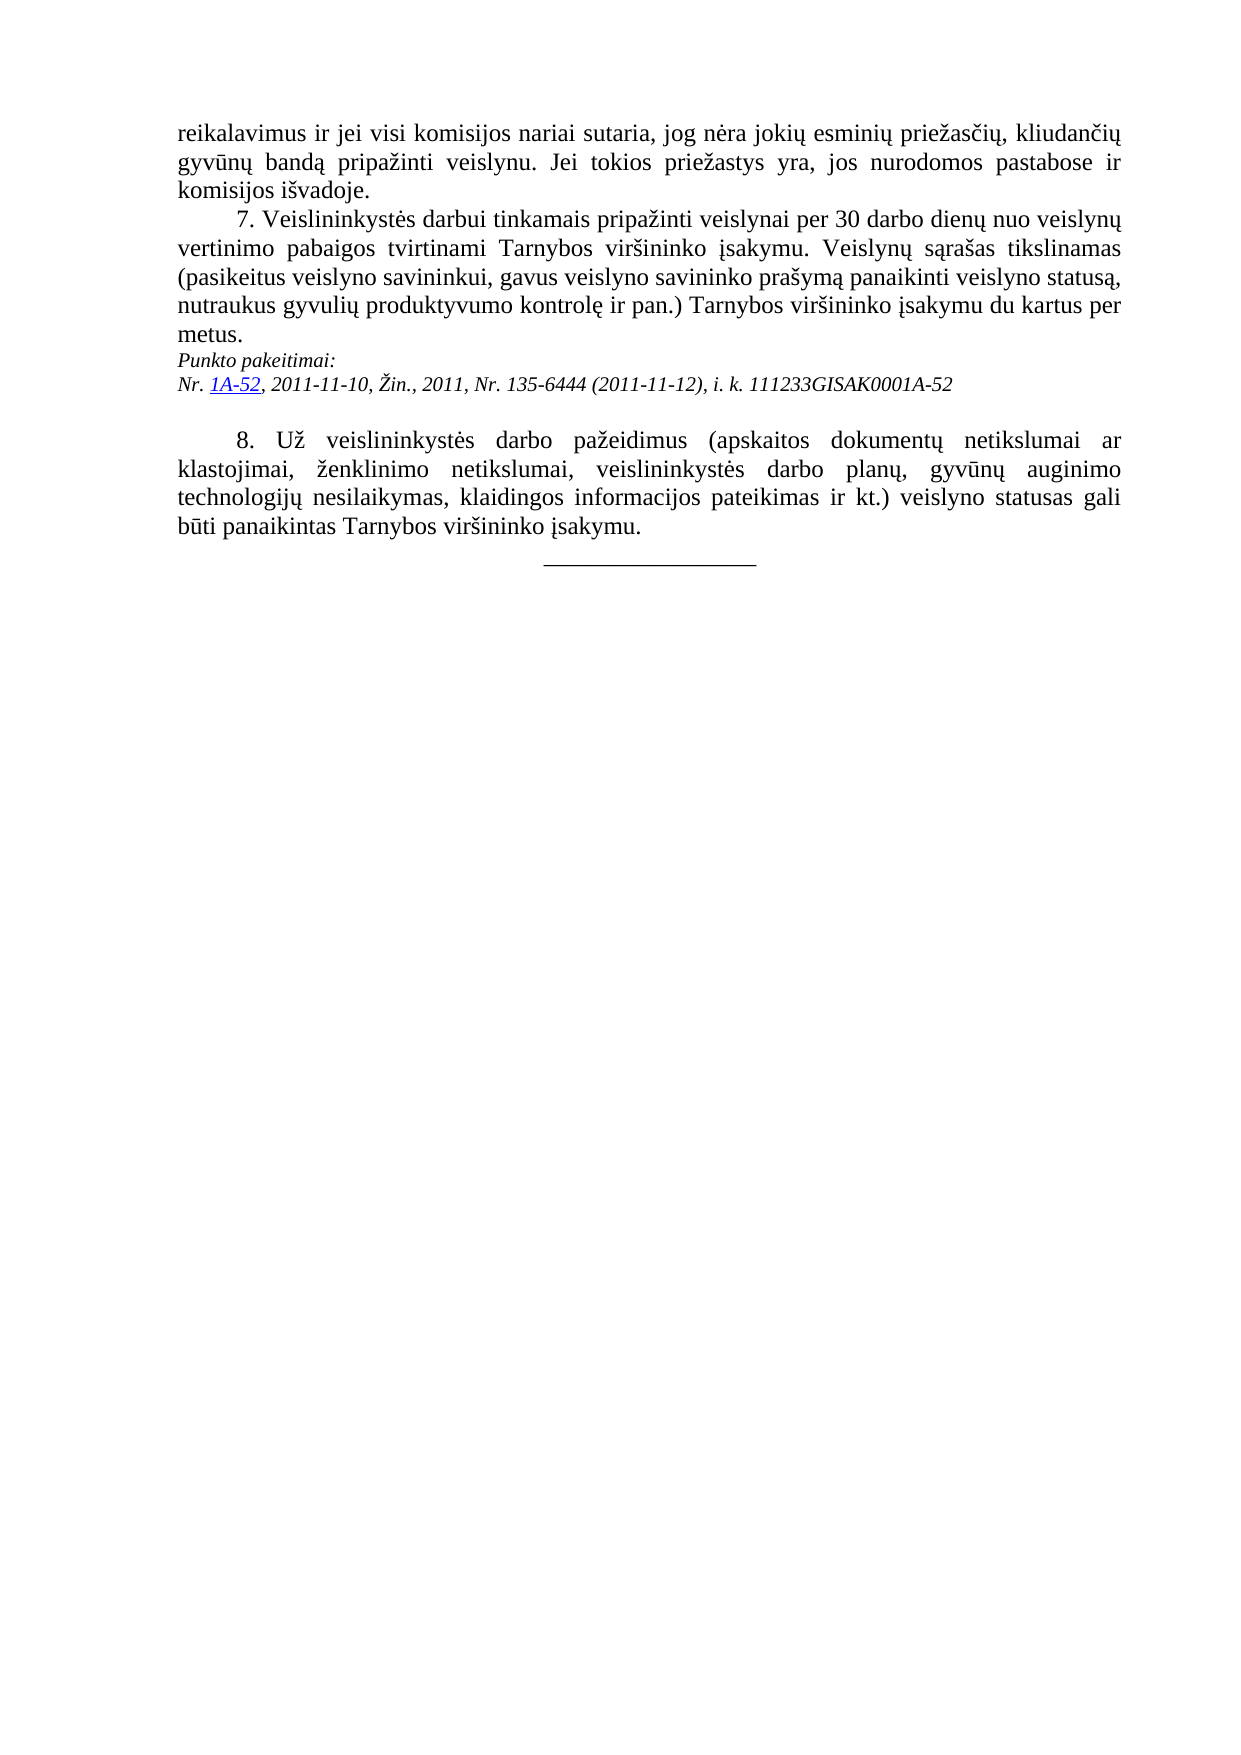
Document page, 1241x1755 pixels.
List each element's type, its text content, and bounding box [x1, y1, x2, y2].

text Nr. 1A-52, 2011-11-10, Žin., 2011, Nr. 135-6444 (2011-11-12), i. k. 111233GISAK0001A-52 [177, 372, 1122, 396]
text 8. Už veislininkystės darbo pažeidimus (apskaitos dokumentų netikslumai ar klastojimai, ženklinimo netikslumai, veislininkystės darbo planų, gyvūnų auginimo technologijų nesilaikymas, klaidingos informacijos pateikimas ir kt.) veislyno statusas gali būti panaikintas Tarnybos viršininko įsakymu. [177, 425, 1122, 540]
text 7. Veislininkystės darbui tinkamais pripažinti veislynai per 30 darbo dienų nuo veislynų vertinimo pabaigos tvirtinami Tarnybos viršininko įsakymu. Veislynų sąrašas tikslinamas (pasikeitus veislyno savininkui, gavus veislyno savininko prašymą panaikinti veislyno statusą, nutraukus gyvulių produktyvumo kontrolę ir pan.) Tarnybos viršininko įsakymu du kartus per metus. [177, 204, 1122, 348]
text _________________ [177, 540, 1122, 569]
text reikalavimus ir jei visi komisijos nariai sutaria, jog nėra jokių esminių priežasčių, kliudančių gyvūnų bandą pripažinti veislynu. Jei tokios priežastys yra, jos nurodomos pastabose ir komisijos išvadoje. [177, 118, 1122, 204]
text Punkto pakeitimai: [177, 348, 1122, 372]
